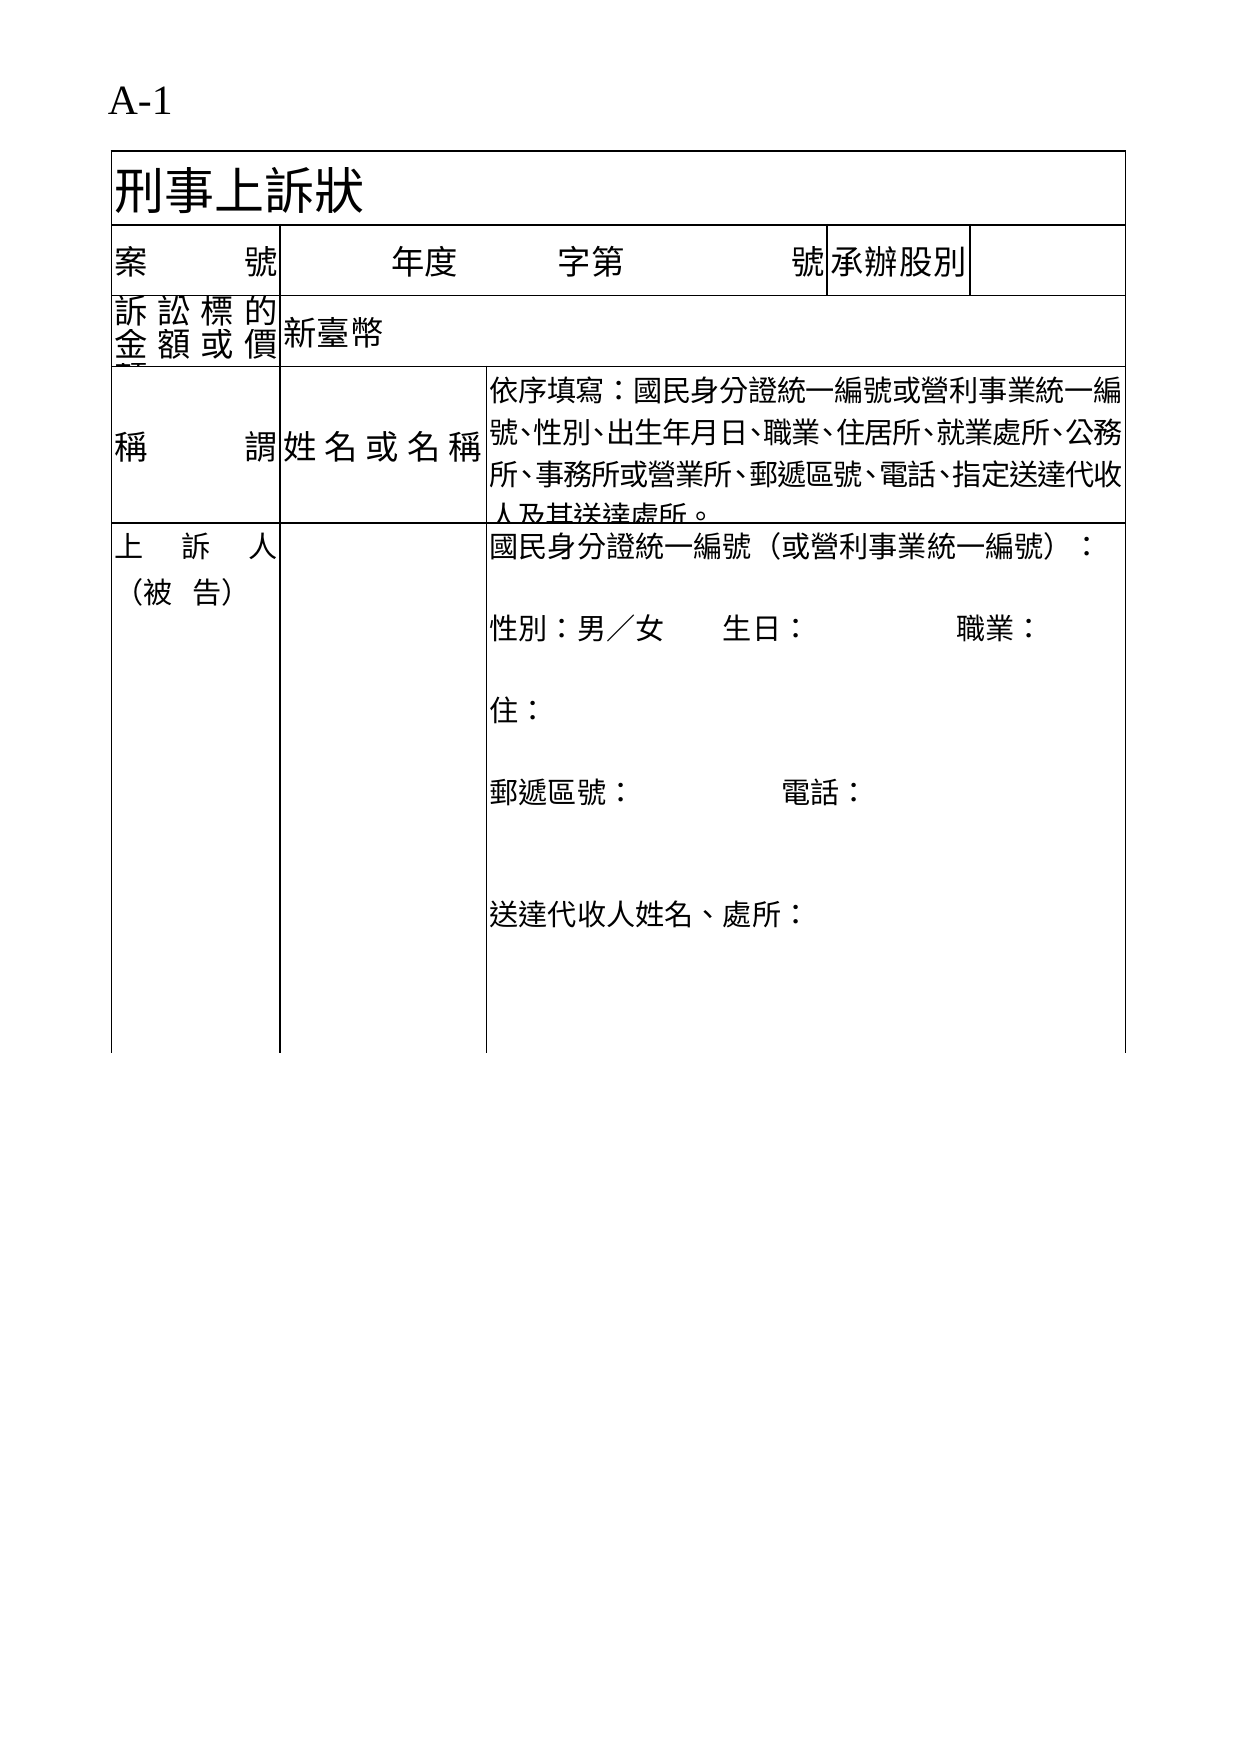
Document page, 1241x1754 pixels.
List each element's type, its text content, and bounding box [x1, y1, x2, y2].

table_cell 國民身分證統一編號（或營利事業統一編號）： 性別：男／女 生日： 職業： 住： 郵遞區號： 電話： 送達代收人姓名、處所： [487, 524, 1125, 1053]
table_cell [281, 524, 486, 1053]
table_cell [971, 226, 1125, 295]
table_cell 稱謂 [112, 367, 279, 522]
table_cell 依序填寫：國民身分證統一編號或營利事業統一編號、性別、出生年月日、職業、住居所、就業處所、公務所、事務所或營業所、郵遞區號、電話、指定送達代收人及其送達處所。 [487, 367, 1125, 522]
table_header 刑事上訴狀 [112, 152, 1125, 224]
table_cell 案號 [112, 226, 279, 295]
table_cell 姓名或名稱 [281, 367, 486, 522]
table_cell 新臺幣 [281, 296, 1125, 366]
table_cell 承辦股別 [828, 226, 969, 295]
table_cell 訴訟標的 金額或價額 [112, 296, 279, 366]
table_header 刑事上訴狀 [93, 56, 315, 143]
table_cell 上訴人 （被 告） [112, 524, 279, 1053]
table_cell 年度 字第 號 [281, 226, 826, 295]
